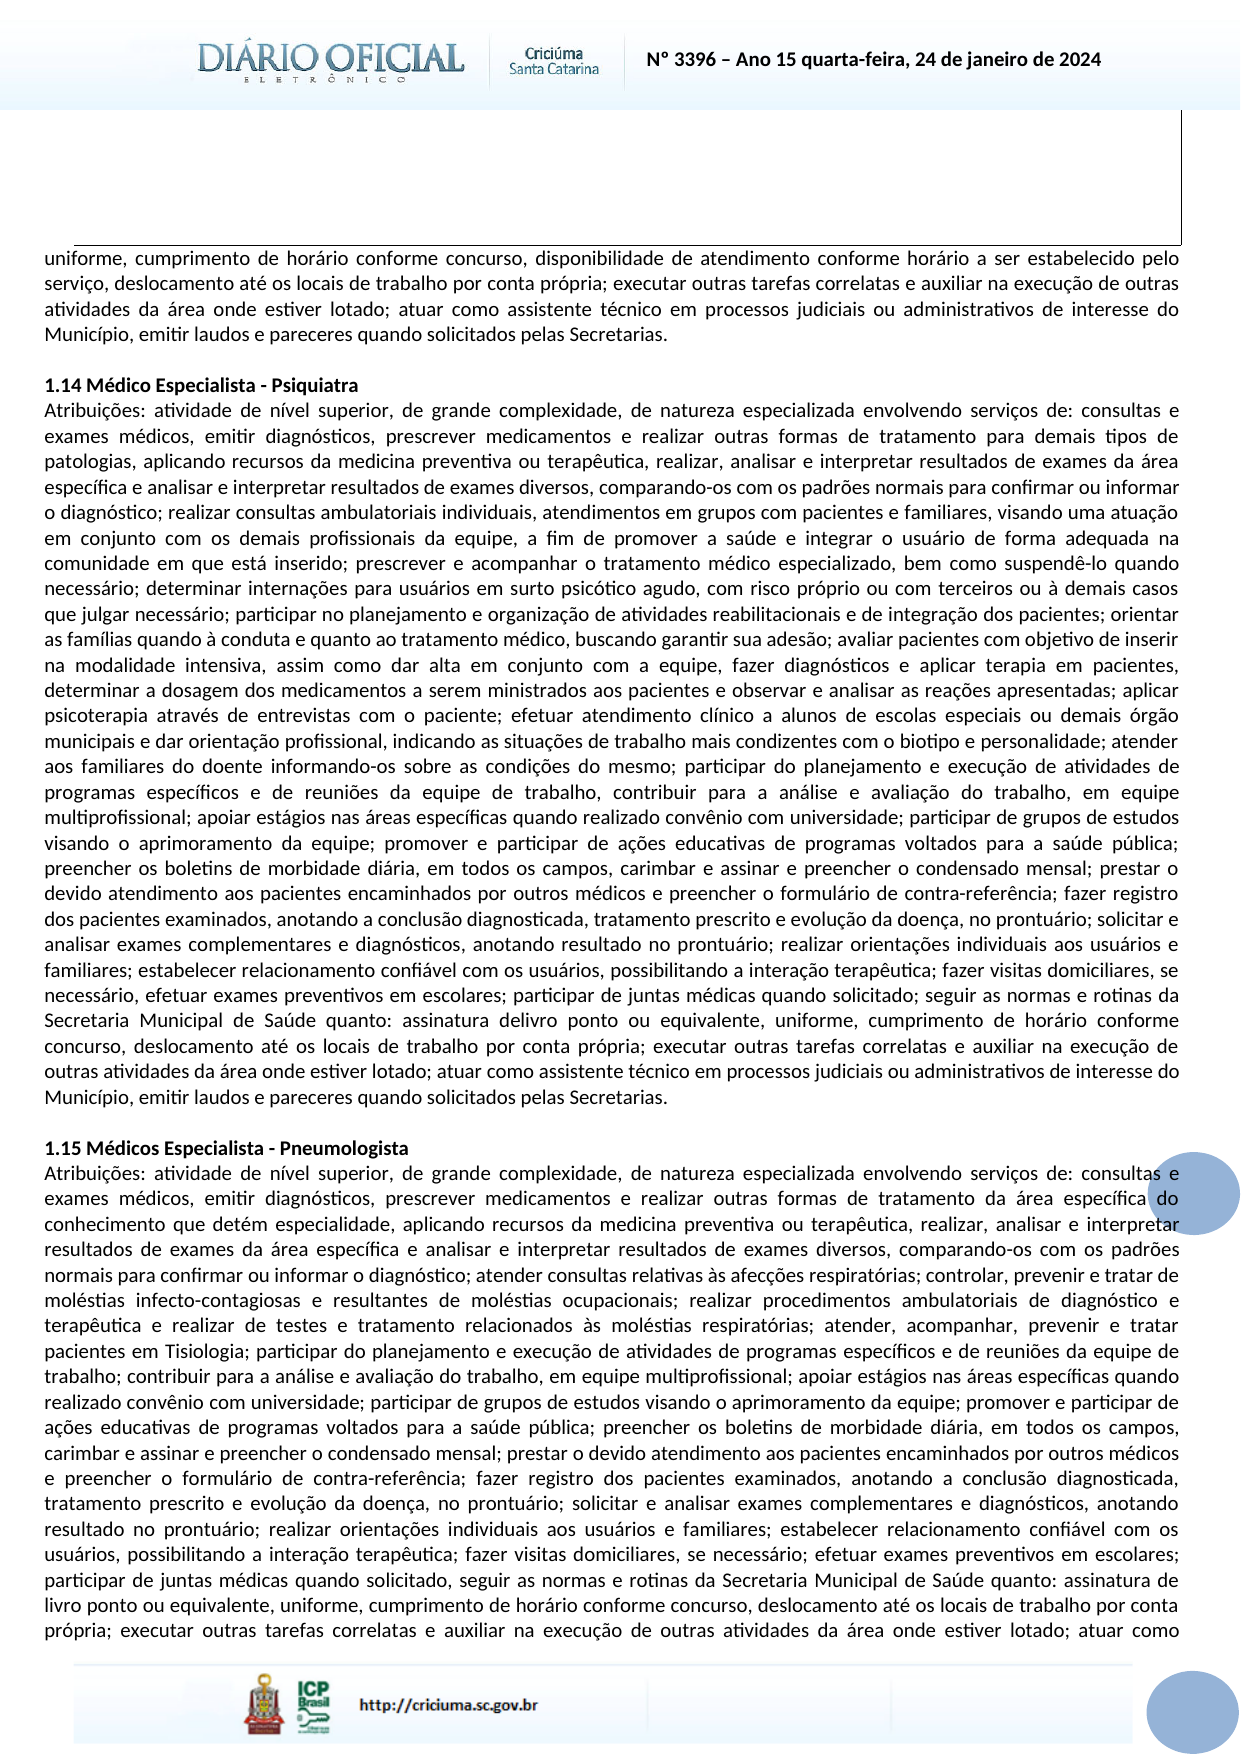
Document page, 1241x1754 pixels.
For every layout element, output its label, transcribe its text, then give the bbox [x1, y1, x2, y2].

text 1.14 Médico Especialista - Psiquiatra [44, 372, 1181, 398]
text Atribuições: atividade de nível superior, de grande complexidade, de natureza especializada envolvendo serviços de: consultas e exames médicos, emitir diagnósticos, prescrever medicamentos e realizar outras formas de tratamento para demais tipos de patologias, aplicando recursos da medicina preventiva ou terapêutica, realizar, analisar e interpretar resultados de exames da área específica e analisar e interpretar resultados de exames diversos, comparando-os com os padrões normais para confirmar ou informar o diagnóstico; realizar consultas ambulatoriais individuais, atendimentos em grupos com pacientes e familiares, visando uma atuação em conjunto com os demais profissionais da equipe, a fim de promover a saúde e integrar o usuário de forma adequada na comunidade em que está inserido; prescrever e acompanhar o tratamento médico especializado, bem como suspendê-lo quando necessário; determinar internações para usuários em surto psicótico agudo, com risco próprio ou com terceiros ou à demais casos que julgar necessário; participar no planejamento e organização de atividades reabilitacionais e de integração dos pacientes; orientar as famílias quando à conduta e quanto ao tratamento médico, buscando garantir sua adesão; avaliar pacientes com objetivo de inserir na modalidade intensiva, assim como dar alta em conjunto com a equipe, fazer diagnósticos e aplicar terapia em pacientes, determinar a dosagem dos medicamentos a serem ministrados aos pacientes e observar e analisar as reações apresentadas; aplicar psicoterapia através de entrevistas com o paciente; efetuar atendimento clínico a alunos de escolas especiais ou demais órgão municipais e dar orientação profissional, indicando as situações de trabalho mais condizentes com o biotipo e personalidade; atender aos familiares do doente informando-os sobre as condições do mesmo; participar do planejamento e execução de atividades de programas específicos e de reuniões da equipe de trabalho, contribuir para a análise e avaliação do trabalho, em equipe multiprofissional; apoiar estágios nas áreas específicas quando realizado convênio com universidade; participar de grupos de estudos visando o aprimoramento da equipe; promover e participar de ações educativas de programas voltados para a saúde pública; preencher os boletins de morbidade diária, em todos os campos, carimbar e assinar e preencher o condensado mensal; prestar o devido atendimento aos pacientes encaminhados por outros médicos e preencher o formulário de contra-referência; fazer registro dos pacientes examinados, anotando a conclusão diagnosticada, tratamento prescrito e evolução da doença, no prontuário; solicitar e analisar exames complementares e diagnósticos, anotando resultado no prontuário; realizar orientações individuais aos usuários e familiares; estabelecer relacionamento confiável com os usuários, possibilitando a interação terapêutica; fazer visitas domiciliares, se necessário, efetuar exames preventivos em escolares; participar de juntas médicas quando solicitado; seguir as normas e rotinas da Secretaria Municipal de Saúde quanto: assinatura delivro ponto ou equivalente, uniforme, cumprimento de horário conforme concurso, deslocamento até os locais de trabalho por conta própria; executar outras tarefas correlatas e auxiliar na execução de outras atividades da área onde estiver lotado; atuar como assistente técnico em processos judiciais ou administrativos de interesse do Município, emitir laudos e pareceres quando solicitados pelas Secretarias. [44, 398, 1181, 1109]
text uniforme, cumprimento de horário conforme concurso, disponibilidade de atendimento conforme horário a ser estabelecido pelo serviço, deslocamento até os locais de trabalho por conta própria; executar outras tarefas correlatas e auxiliar na execução de outras atividades da área onde estiver lotado; atuar como assistente técnico em processos judiciais ou administrativos de interesse do Município, emitir laudos e pareceres quando solicitados pelas Secretarias. [44, 245, 1181, 347]
text Atribuições: atividade de nível superior, de grande complexidade, de natureza especializada envolvendo serviços de: consultas e exames médicos, emitir diagnósticos, prescrever medicamentos e realizar outras formas de tratamento da área específica do conhecimento que detém especialidade, aplicando recursos da medicina preventiva ou terapêutica, realizar, analisar e interpretar resultados de exames da área específica e analisar e interpretar resultados de exames diversos, comparando-os com os padrões normais para confirmar ou informar o diagnóstico; atender consultas relativas às afecções respiratórias; controlar, prevenir e tratar de moléstias infecto-contagiosas e resultantes de moléstias ocupacionais; realizar procedimentos ambulatoriais de diagnóstico e terapêutica e realizar de testes e tratamento relacionados às moléstias respiratórias; atender, acompanhar, prevenir e tratar pacientes em Tisiologia; participar do planejamento e execução de atividades de programas específicos e de reuniões da equipe de trabalho; contribuir para a análise e avaliação do trabalho, em equipe multiprofissional; apoiar estágios nas áreas específicas quando realizado convênio com universidade; participar de grupos de estudos visando o aprimoramento da equipe; promover e participar de ações educativas de programas voltados para a saúde pública; preencher os boletins de morbidade diária, em todos os campos, carimbar e assinar e preencher o condensado mensal; prestar o devido atendimento aos pacientes encaminhados por outros médicos e preencher o formulário de contra-referência; fazer registro dos pacientes examinados, anotando a conclusão diagnosticada, tratamento prescrito e evolução da doença, no prontuário; solicitar e analisar exames complementares e diagnósticos, anotando resultado no prontuário; realizar orientações individuais aos usuários e familiares; estabelecer relacionamento confiável com os usuários, possibilitando a interação terapêutica; fazer visitas domiciliares, se necessário; efetuar exames preventivos em escolares; participar de juntas médicas quando solicitado, seguir as normas e rotinas da Secretaria Municipal de Saúde quanto: assinatura de livro ponto ou equivalente, uniforme, cumprimento de horário conforme concurso, deslocamento até os locais de trabalho por conta própria; executar outras tarefas correlatas e auxiliar na execução de outras atividades da área onde estiver lotado; atuar como [44, 1160, 1181, 1643]
text 1.15 Médicos Especialista - Pneumologista [44, 1135, 1181, 1160]
